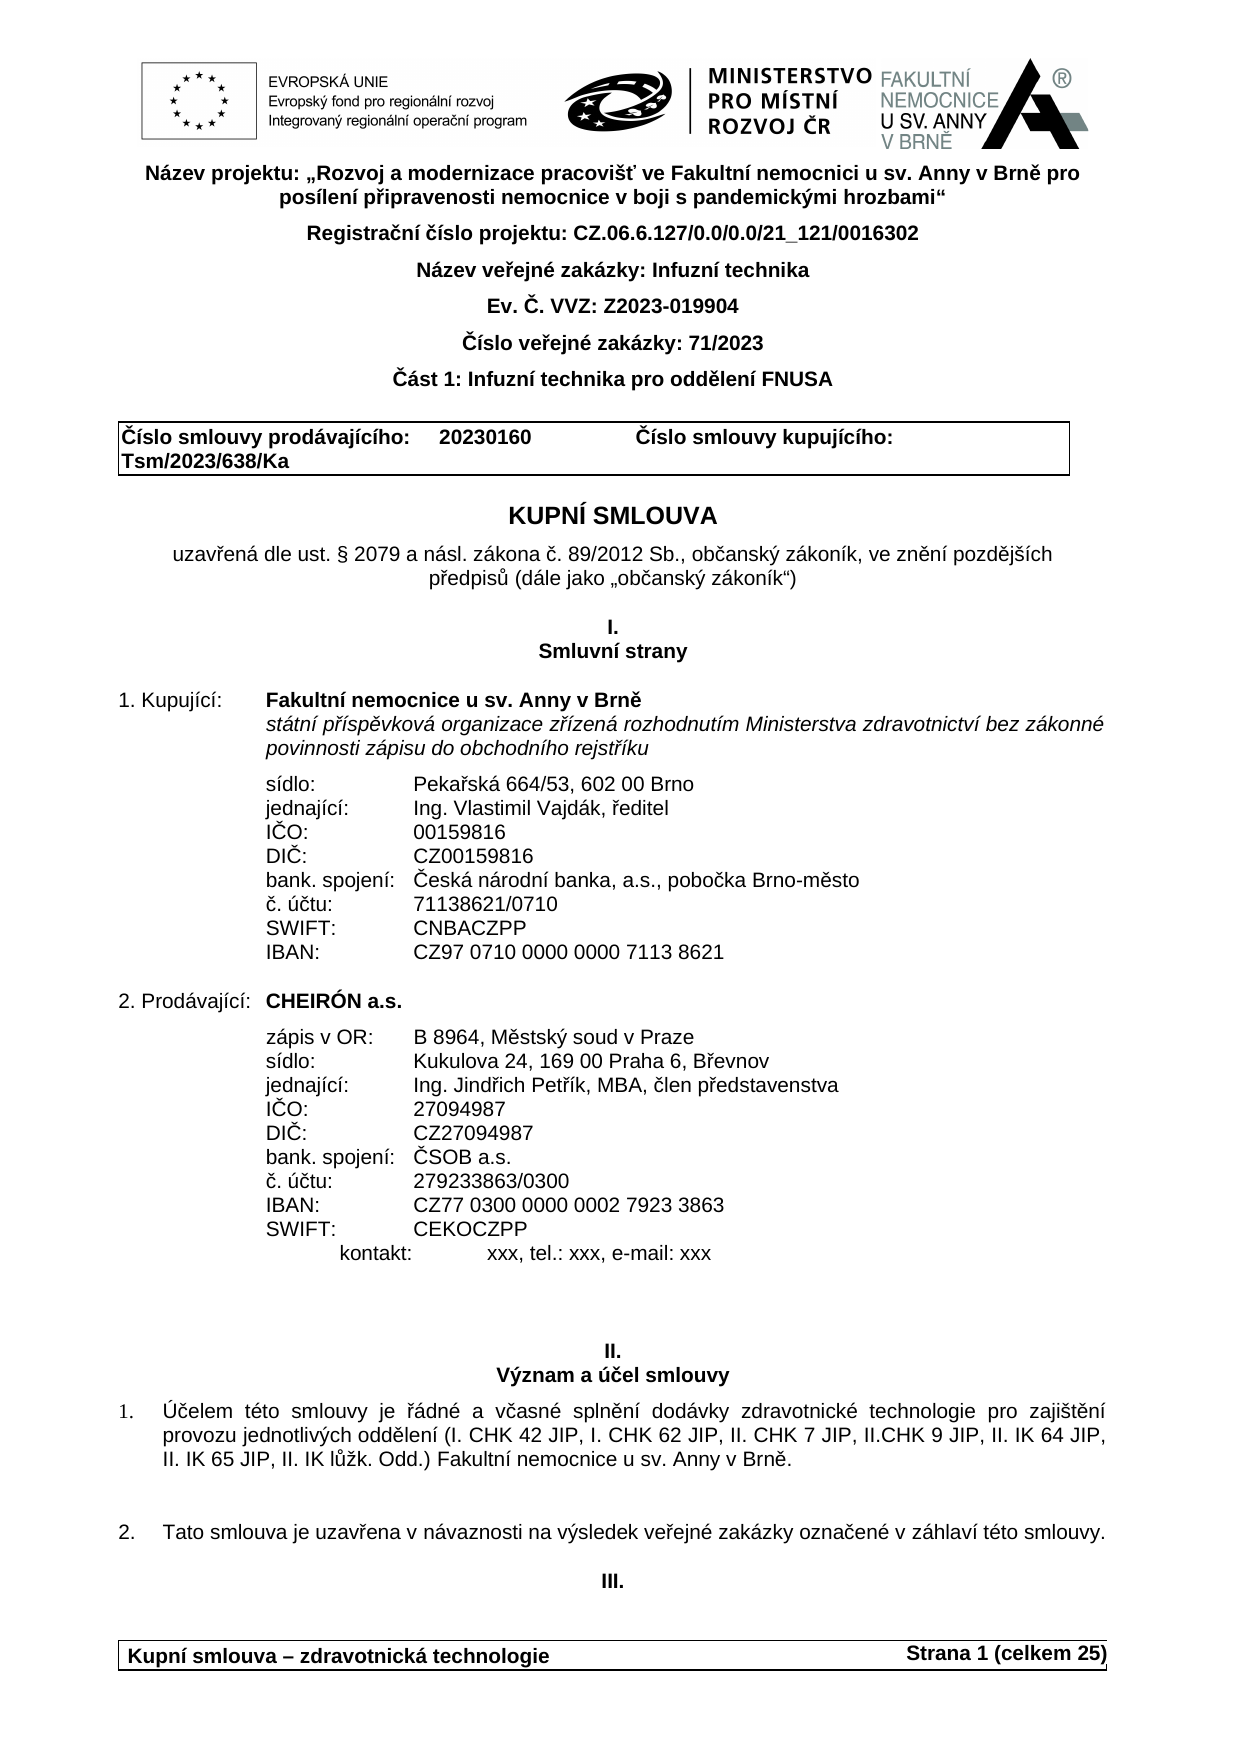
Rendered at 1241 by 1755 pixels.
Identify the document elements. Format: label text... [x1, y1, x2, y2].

text SWIFT: CEKOCZPP kontakt: xxx, tel.: xxx, e-mail: xxx [192, 1217, 1107, 1265]
text I. [118, 615, 1107, 639]
text IČO: 27094987 [192, 1097, 1107, 1121]
text SWIFT: CNBACZPP [192, 916, 1107, 940]
subtitle Smluvní strany [118, 639, 1107, 663]
text Registrační číslo projektu: CZ.06.6.127/0.0/0.0/21_121/0016302 [118, 221, 1107, 245]
text DIČ: CZ27094987 [192, 1121, 1107, 1145]
text IČO: 00159816 [192, 820, 1107, 844]
text KUPNÍ SMLOUVA [118, 501, 1107, 529]
text IBAN: CZ77 0300 0000 0002 7923 3863 [192, 1193, 1107, 1217]
text č. účtu: 279233863/0300 [192, 1169, 1107, 1193]
text bank. spojení: Česká národní banka, a.s., pobočka Brno-město [192, 868, 1107, 892]
text Význam a účel smlouvy [118, 1363, 1107, 1387]
text IBAN: CZ97 0710 0000 0000 7113 8621 [192, 940, 1107, 964]
list Tato smlouva je uzavřena v návaznosti na výsledek veřejné zakázky označené v záhlaví této smlouvy. [118, 1520, 1107, 1544]
text Číslo veřejné zakázky: 71/2023 [118, 331, 1107, 355]
text II. [118, 1339, 1107, 1363]
text zápis v OR: B 8964, Městský soud v Praze [192, 1025, 1107, 1049]
text III. [118, 1569, 1107, 1593]
text Ev. Č. VVZ: Z2023-019904 [118, 294, 1107, 318]
text Název veřejné zakázky: Infuzní technika [118, 258, 1107, 282]
text Část 1: Infuzní technika pro oddělení FNUSA [118, 367, 1107, 391]
text č. účtu: 71138621/0710 [192, 892, 1107, 916]
text Číslo smlouvy prodávajícího: 20230160 Číslo smlouvy kupujícího: Tsm/2023/638/Ka [119, 423, 1069, 474]
text sídlo: Pekařská 664/53, 602 00 Brno [192, 772, 1107, 796]
text Název projektu: „Rozvoj a modernizace pracovišť ve Fakultní nemocnici u sv. Anny v Brně pro posílení připravenosti nemocnice v boji s pandemickými hrozbami“ [118, 161, 1107, 209]
list Účelem této smlouvy je řádné a včasné splnění dodávky zdravotnické technologie pro zajištění provozu jednotlivých oddělení (I. CHK 42 JIP, I. CHK 62 JIP, II. CHK 7 JIP, II.CHK 9 JIP, II. IK 64 JIP, II. IK 65 JIP, II. IK lůžk. Odd.) Fakultní nemocnice u sv. Anny v Brně. [118, 1399, 1107, 1471]
text jednající: Ing. Vlastimil Vajdák, ředitel [192, 796, 1107, 820]
text 1. Kupující: Fakultní nemocnice u sv. Anny v Brně [118, 688, 1107, 712]
text státní příspěvková organizace zřízená rozhodnutím Ministerstva zdravotnictví bez zákonné povinnosti zápisu do obchodního rejstříku [266, 712, 1107, 759]
text bank. spojení: ČSOB a.s. [192, 1145, 1107, 1169]
text jednající: Ing. Jindřich Petřík, MBA, člen představenstva [192, 1073, 1107, 1097]
text DIČ: CZ00159816 [192, 844, 1107, 868]
text sídlo: Kukulova 24, 169 00 Praha 6, Břevnov [192, 1049, 1107, 1073]
text uzavřená dle ust. § 2079 a násl. zákona č. 89/2012 Sb., občanský zákoník, ve znění pozdějších předpisů (dále jako „občanský zákoník“) [118, 542, 1107, 590]
text 2. Prodávající: CHEIRÓN a.s. [118, 989, 1107, 1013]
